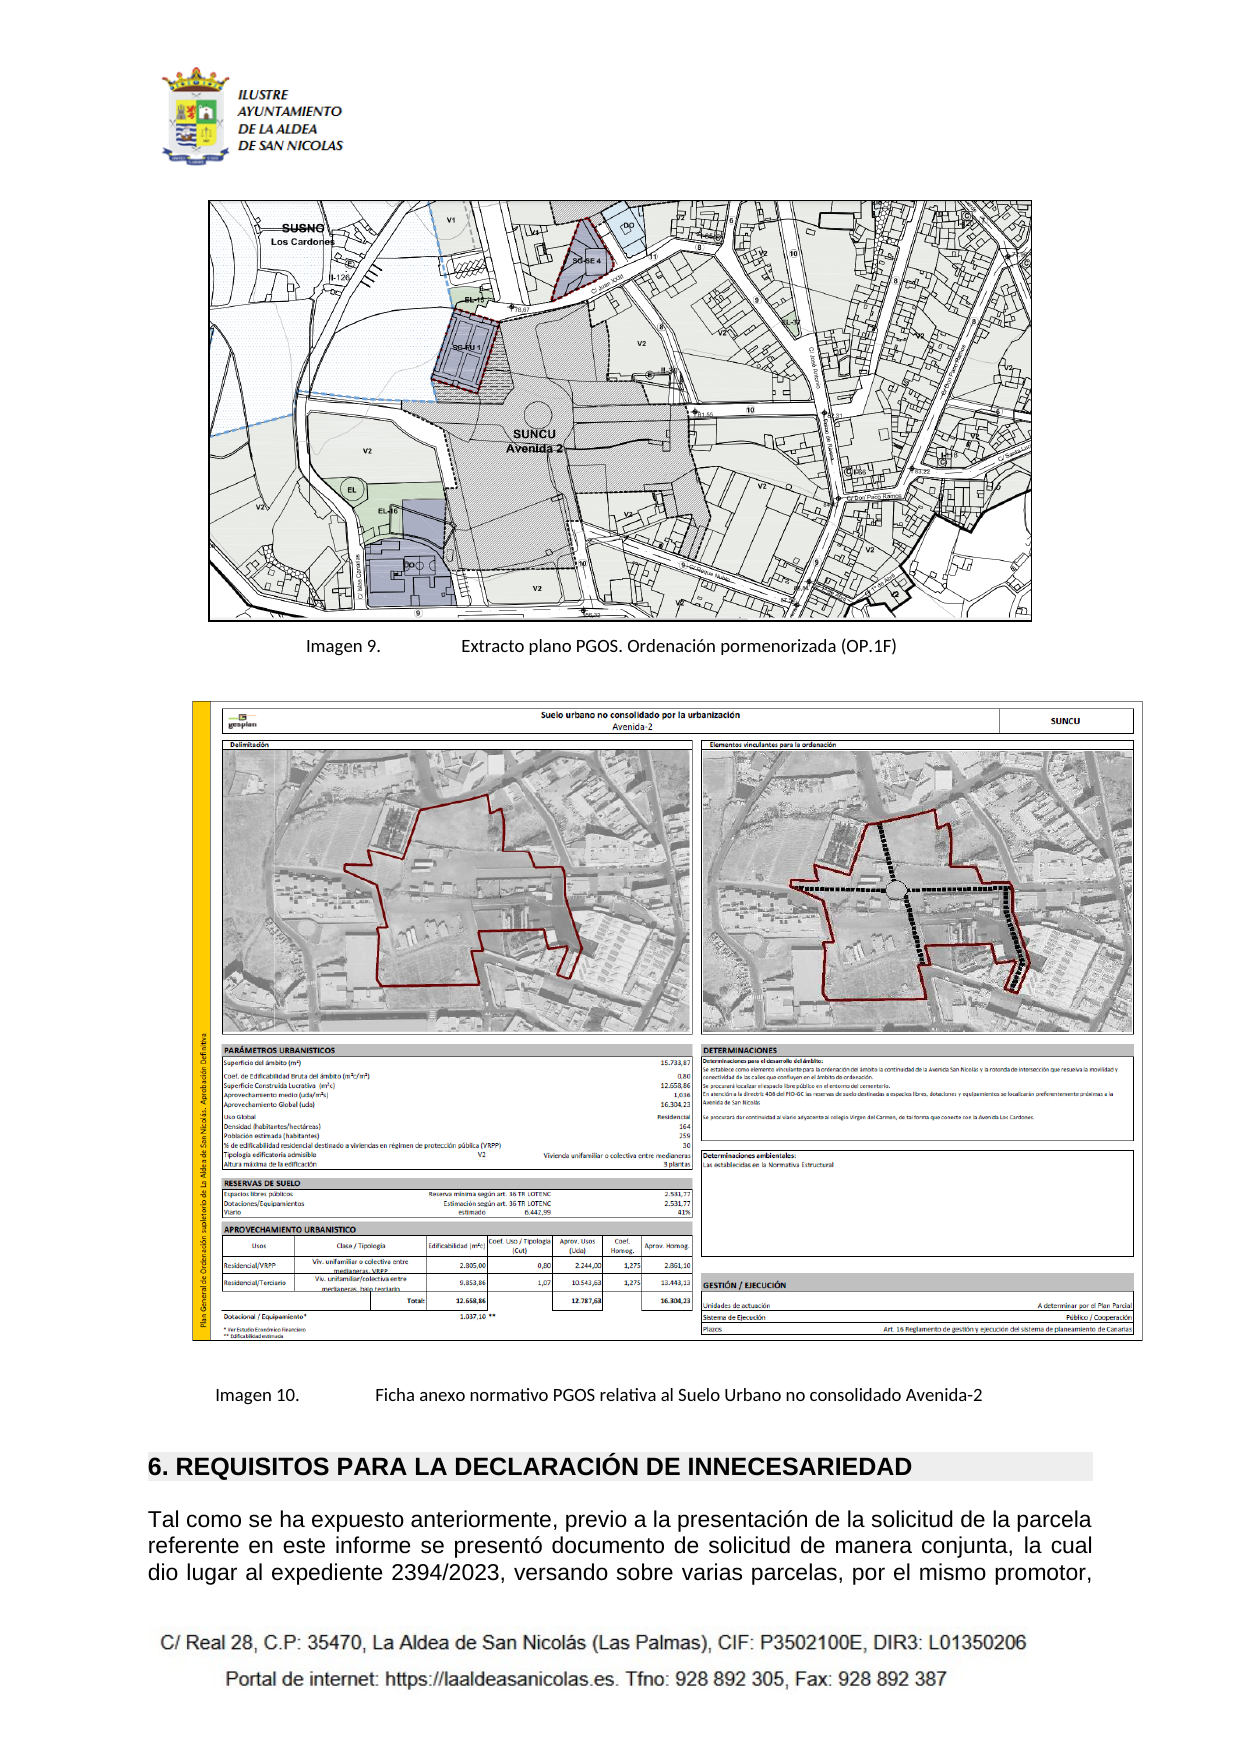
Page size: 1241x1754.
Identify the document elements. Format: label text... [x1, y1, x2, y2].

list Ficha anexo normativo PGOS relativa al Suelo Urbano no consolidado Avenida-2 [148, 1383, 1093, 1406]
subtitle 6. REQUISITOS PARA LA DECLARACIÓN DE INNECESARIEDAD [148, 1452, 1093, 1481]
list Extracto plano PGOS. Ordenación pormenorizada (OP.1F) [148, 634, 1093, 657]
picture [148, 1626, 1034, 1695]
text Tal como se ha expuesto anteriormente, previo a la presentación de la solicitud de la parcela referente en este informe se presentó documento de solicitud de manera conjunta, la cual dio lugar al expediente 2394/2023, versando sobre varias parcelas, por el mismo promotor, [148, 1506, 1093, 1585]
picture [210, 201, 1031, 620]
picture [185, 694, 1145, 1346]
picture [148, 59, 359, 173]
